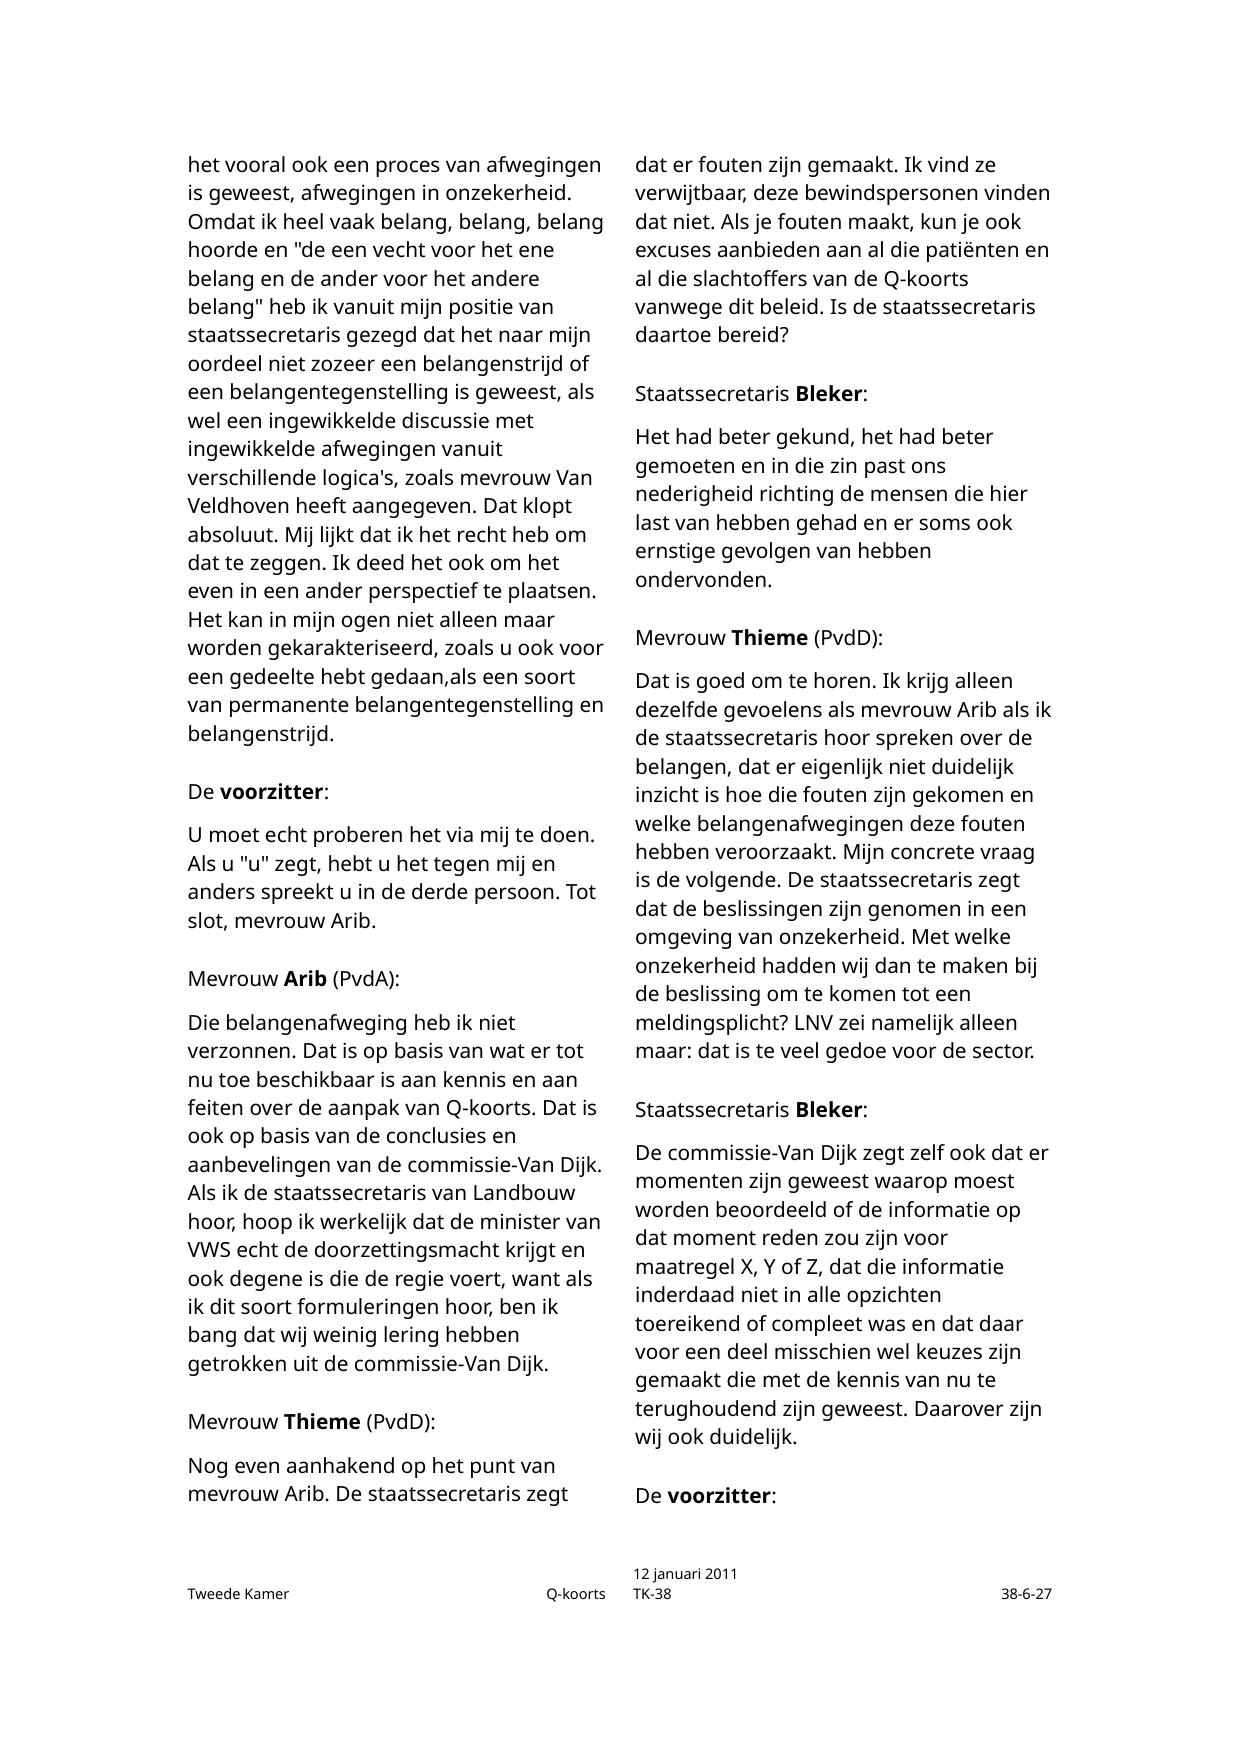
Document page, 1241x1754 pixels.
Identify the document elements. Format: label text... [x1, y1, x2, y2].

text Mevrouw Thieme (PvdD): [187, 1407, 605, 1436]
text Het had beter gekund, het had beter gemoeten en in die zin past ons nederigheid richting de mensen die hier last van hebben gehad en er soms ook ernstige gevolgen van hebben ondervonden. [635, 422, 1053, 593]
text dat er fouten zijn gemaakt. Ik vind ze verwijtbaar, deze bewindspersonen vinden dat niet. Als je fouten maakt, kun je ook excuses aanbieden aan al die patiënten en al die slachtoffers van de Q-koorts vanwege dit beleid. Is de staatssecretaris daartoe bereid? [635, 150, 1053, 349]
text Staatssecretaris Bleker: [635, 379, 1053, 407]
text Mevrouw Thieme (PvdD): [635, 623, 1053, 652]
text De commissie-Van Dijk zegt zelf ook dat er momenten zijn geweest waarop moest worden beoordeeld of de informatie op dat moment reden zou zijn voor maatregel X, Y of Z, dat die informatie inderdaad niet in alle opzichten toereikend of compleet was en dat daar voor een deel misschien wel keuzes zijn gemaakt die met de kennis van nu te terughoudend zijn geweest. Daarover zijn wij ook duidelijk. [635, 1138, 1053, 1451]
text Dat is goed om te horen. Ik krijg alleen dezelfde gevoelens als mevrouw Arib als ik de staatssecretaris hoor spreken over de belangen, dat er eigenlijk niet duidelijk inzicht is hoe die fouten zijn gekomen en welke belangenafwegingen deze fouten hebben veroorzaakt. Mijn concrete vraag is de volgende. De staatssecretaris zegt dat de beslissingen zijn genomen in een omgeving van onzekerheid. Met welke onzekerheid hadden wij dan te maken bij de beslissing om te komen tot een meldingsplicht? LNV zei namelijk alleen maar: dat is te veel gedoe voor de sector. [635, 667, 1053, 1065]
text De voorzitter: [635, 1481, 1053, 1509]
text Staatssecretaris Bleker: [635, 1095, 1053, 1123]
text Nog even aanhakend op het punt van mevrouw Arib. De staatssecretaris zegt [187, 1451, 605, 1508]
text Die belangenafweging heb ik niet verzonnen. Dat is op basis van wat er tot nu toe beschikbaar is aan kennis en aan feiten over de aanpak van Q-koorts. Dat is ook op basis van de conclusies en aanbevelingen van de commissie-Van Dijk. Als ik de staatssecretaris van Landbouw hoor, hoop ik werkelijk dat de minister van VWS echt de doorzettingsmacht krijgt en ook degene is die de regie voert, want als ik dit soort formuleringen hoor, ben ik bang dat wij weinig lering hebben getrokken uit de commissie-Van Dijk. [187, 1008, 605, 1377]
text Mevrouw Arib (PvdA): [187, 964, 605, 993]
text het vooral ook een proces van afwegingen is geweest, afwegingen in onzekerheid. Omdat ik heel vaak belang, belang, belang hoorde en "de een vecht voor het ene belang en de ander voor het andere belang" heb ik vanuit mijn positie van staatssecretaris gezegd dat het naar mijn oordeel niet zozeer een belangenstrijd of een belangentegenstelling is geweest, als wel een ingewikkelde discussie met ingewikkelde afwegingen vanuit verschillende logica's, zoals mevrouw Van Veldhoven heeft aangegeven. Dat klopt absoluut. Mij lijkt dat ik het recht heb om dat te zeggen. Ik deed het ook om het even in een ander perspectief te plaatsen. Het kan in mijn ogen niet alleen maar worden gekarakteriseerd, zoals u ook voor een gedeelte hebt gedaan,als een soort van permanente belangentegenstelling en belangenstrijd. [187, 150, 605, 747]
text De voorzitter: [187, 777, 605, 806]
text U moet echt proberen het via mij te doen. Als u "u" zegt, hebt u het tegen mij en anders spreekt u in de derde persoon. Tot slot, mevrouw Arib. [187, 821, 605, 934]
